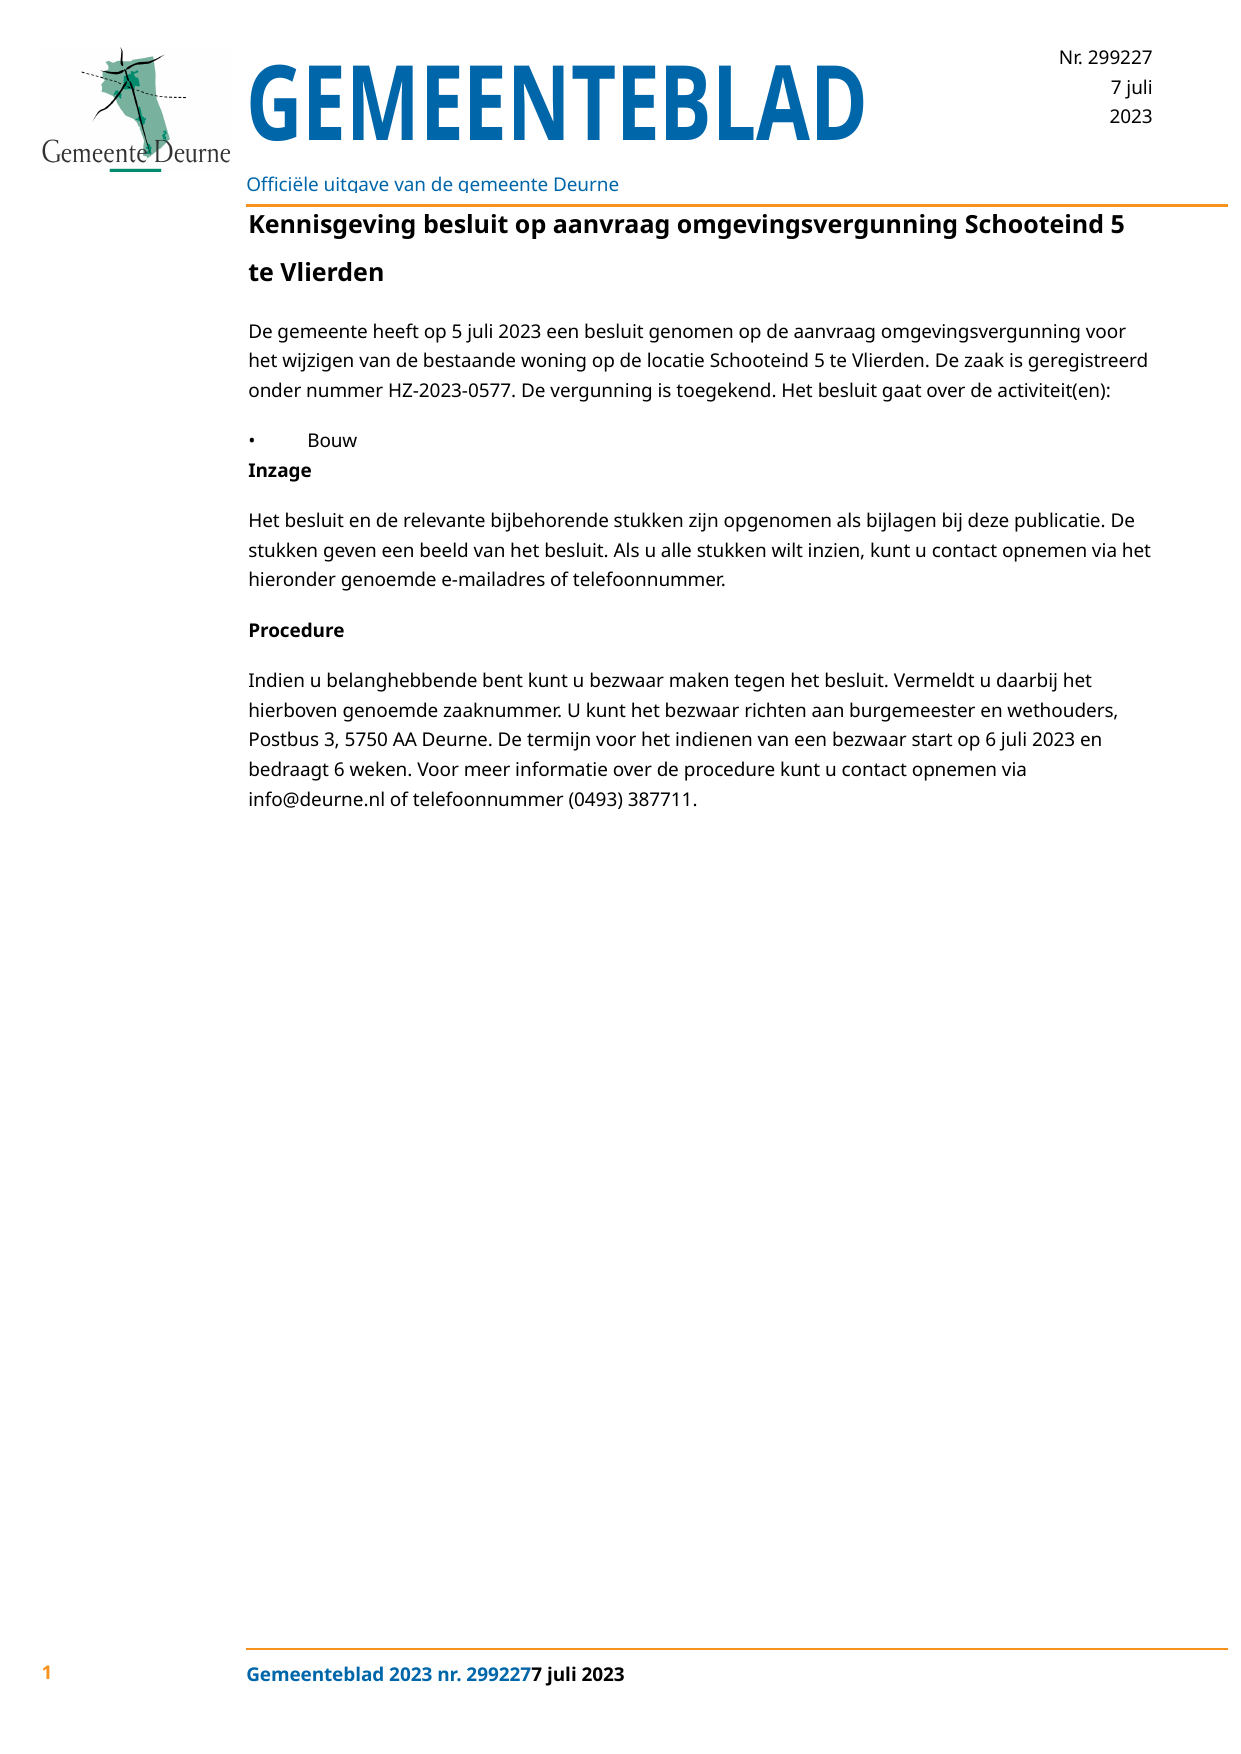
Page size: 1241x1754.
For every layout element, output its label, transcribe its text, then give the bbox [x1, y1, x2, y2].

list Bouw [248, 427, 1152, 453]
picture [41, 47, 231, 172]
text Procedure [248, 617, 1152, 643]
text Het besluit en de relevante bijbehorende stukken zijn opgenomen als bijlagen bij deze publicatie. De stukken geven een beeld van het besluit. Als u alle stukken wilt inzien, kunt u contact opnemen via het hieronder genoemde e-mailadres of telefoonnummer. [248, 507, 1152, 592]
text De gemeente heeft op 5 juli 2023 een besluit genomen op de aanvraag omgevingsvergunning voor het wijzigen van de bestaande woning op de locatie Schooteind 5 te Vlierden. De zaak is geregistreerd onder nummer HZ-2023-0577. De vergunning is toegekend. Het besluit gaat over de activiteit(en): [248, 318, 1152, 403]
text Inzage [248, 457, 1152, 483]
text Indien u belanghebbende bent kunt u bezwaar maken tegen het besluit. Vermeldt u daarbij het hierboven genoemde zaaknummer. U kunt het bezwaar richten aan burgemeester en wethouders, Postbus 3, 5750 AA Deurne. De termijn voor het indienen van een bezwaar start op 6 juli 2023 en bedraagt 6 weken. Voor meer informatie over de procedure kunt u contact opnemen via info@deurne.nl of telefoonnummer (0493) 387711. [248, 667, 1152, 812]
text Kennisgeving besluit op aanvraag omgevingsvergunning Schooteind 5 te Vlierden [248, 207, 1152, 288]
